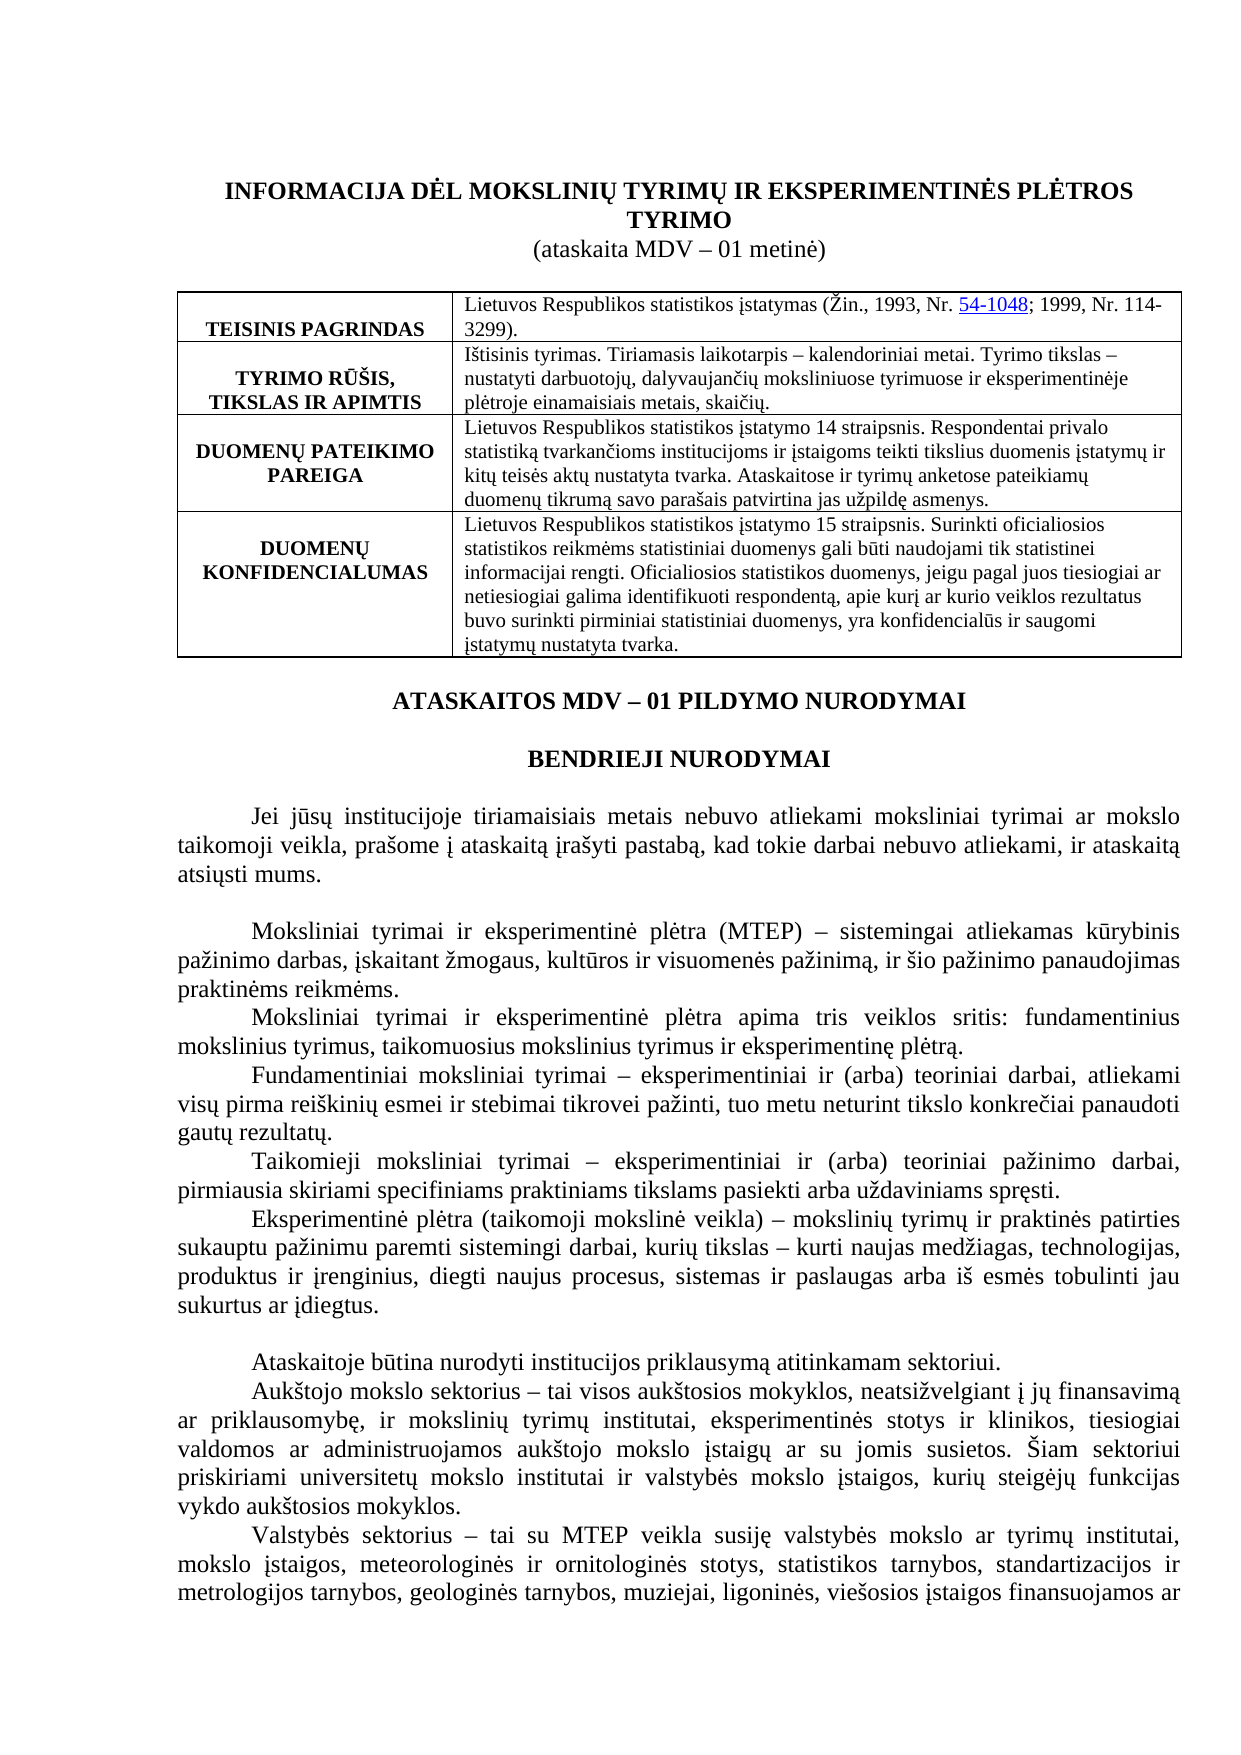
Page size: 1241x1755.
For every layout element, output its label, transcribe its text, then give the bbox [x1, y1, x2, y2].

table_cell DUOMENŲ PATEIKIMO PAREIGA [178, 415, 452, 511]
text (ataskaita MDV – 01 metinė) [177, 234, 1181, 263]
text Moksliniai tyrimai ir eksperimentinė plėtra (MTEP) – sistemingai atliekamas kūrybinis pažinimo darbas, įskaitant žmogaus, kultūros ir visuomenės pažinimą, ir šio pažinimo panaudojimas praktinėms reikmėms. [177, 916, 1181, 1002]
text Eksperimentinė plėtra (taikomoji mokslinė veikla) – mokslinių tyrimų ir praktinės patirties sukauptu pažinimu paremti sistemingi darbai, kurių tikslas – kurti naujas medžiagas, technologijas, produktus ir įrenginius, diegti naujus procesus, sistemas ir paslaugas arba iš esmės tobulinti jau sukurtus ar įdiegtus. [177, 1204, 1181, 1319]
text Fundamentiniai moksliniai tyrimai – eksperimentiniai ir (arba) teoriniai darbai, atliekami visų pirma reiškinių esmei ir stebimai tikrovei pažinti, tuo metu neturint tikslo konkrečiai panaudoti gautų rezultatų. [177, 1060, 1181, 1146]
table_cell Ištisinis tyrimas. Tiriamasis laikotarpis – kalendoriniai metai. Tyrimo tikslas – nustatyti darbuotojų, dalyvaujančių moksliniuose tyrimuose ir eksperimentinėje plėtroje einamaisiais metais, skaičių. [453, 342, 1181, 414]
text Aukštojo mokslo sektorius – tai visos aukštosios mokyklos, neatsižvelgiant į jų finansavimą ar priklausomybę, ir mokslinių tyrimų institutai, eksperimentinės stotys ir klinikos, tiesiogiai valdomos ar administruojamos aukštojo mokslo įstaigų ar su jomis susietos. Šiam sektoriui priskiriami universitetų mokslo institutai ir valstybės mokslo įstaigos, kurių steigėjų funkcijas vykdo aukštosios mokyklos. [177, 1376, 1181, 1520]
text BENDRIEJI NURODYMAI [177, 744, 1181, 772]
text Jei jūsų institucijoje tiriamaisiais metais nebuvo atliekami moksliniai tyrimai ar mokslo taikomoji veikla, prašome į ataskaitą įrašyti pastabą, kad tokie darbai nebuvo atliekami, ir ataskaitą atsiųsti mums. [177, 801, 1181, 887]
text ATASKAITOS MDV – 01 PILDYMO NURODYMAI [177, 686, 1181, 715]
table_cell DUOMENŲ KONFIDENCIALUMAS [178, 512, 452, 656]
table_header TEISINIS PAGRINDAS [178, 293, 452, 341]
text INFORMACIJA DĖL MOKSLINIŲ TYRIMŲ IR EKSPERIMENTINĖS PLĖTROS TYRIMO [177, 176, 1181, 234]
text Valstybės sektorius – tai su MTEP veikla susiję valstybės mokslo ar tyrimų institutai, mokslo įstaigos, meteorologinės ir ornitologinės stotys, statistikos tarnybos, standartizacijos ir metrologijos tarnybos, geologinės tarnybos, muziejai, ligoninės, viešosios įstaigos finansuojamos ar [177, 1520, 1181, 1606]
table_cell TYRIMO RŪŠIS, TIKSLAS IR APIMTIS [178, 342, 452, 414]
table_cell Lietuvos Respublikos statistikos įstatymo 15 straipsnis. Surinkti oficialiosios statistikos reikmėms statistiniai duomenys gali būti naudojami tik statistinei informacijai rengti. Oficialiosios statistikos duomenys, jeigu pagal juos tiesiogiai ar netiesiogiai galima identifikuoti respondentą, apie kurį ar kurio veiklos rezultatus buvo surinkti pirminiai statistiniai duomenys, yra konfidencialūs ir saugomi įstatymų nustatyta tvarka. [453, 512, 1181, 656]
text Moksliniai tyrimai ir eksperimentinė plėtra apima tris veiklos sritis: fundamentinius mokslinius tyrimus, taikomuosius mokslinius tyrimus ir eksperimentinę plėtrą. [177, 1002, 1181, 1060]
table_cell Lietuvos Respublikos statistikos įstatymo 14 straipsnis. Respondentai privalo statistiką tvarkančioms institucijoms ir įstaigoms teikti tikslius duomenis įstatymų ir kitų teisės aktų nustatyta tvarka. Ataskaitose ir tyrimų anketose pateikiamų duomenų tikrumą savo parašais patvirtina jas užpildę asmenys. [453, 415, 1181, 511]
text Taikomieji moksliniai tyrimai – eksperimentiniai ir (arba) teoriniai pažinimo darbai, pirmiausia skiriami specifiniams praktiniams tikslams pasiekti arba uždaviniams spręsti. [177, 1146, 1181, 1204]
text Ataskaitoje būtina nurodyti institucijos priklausymą atitinkamam sektoriui. [177, 1347, 1181, 1376]
table_header Lietuvos Respublikos statistikos įstatymas (Žin., 1993, Nr. 54-1048; 1999, Nr. 114-3299). [453, 293, 1181, 341]
